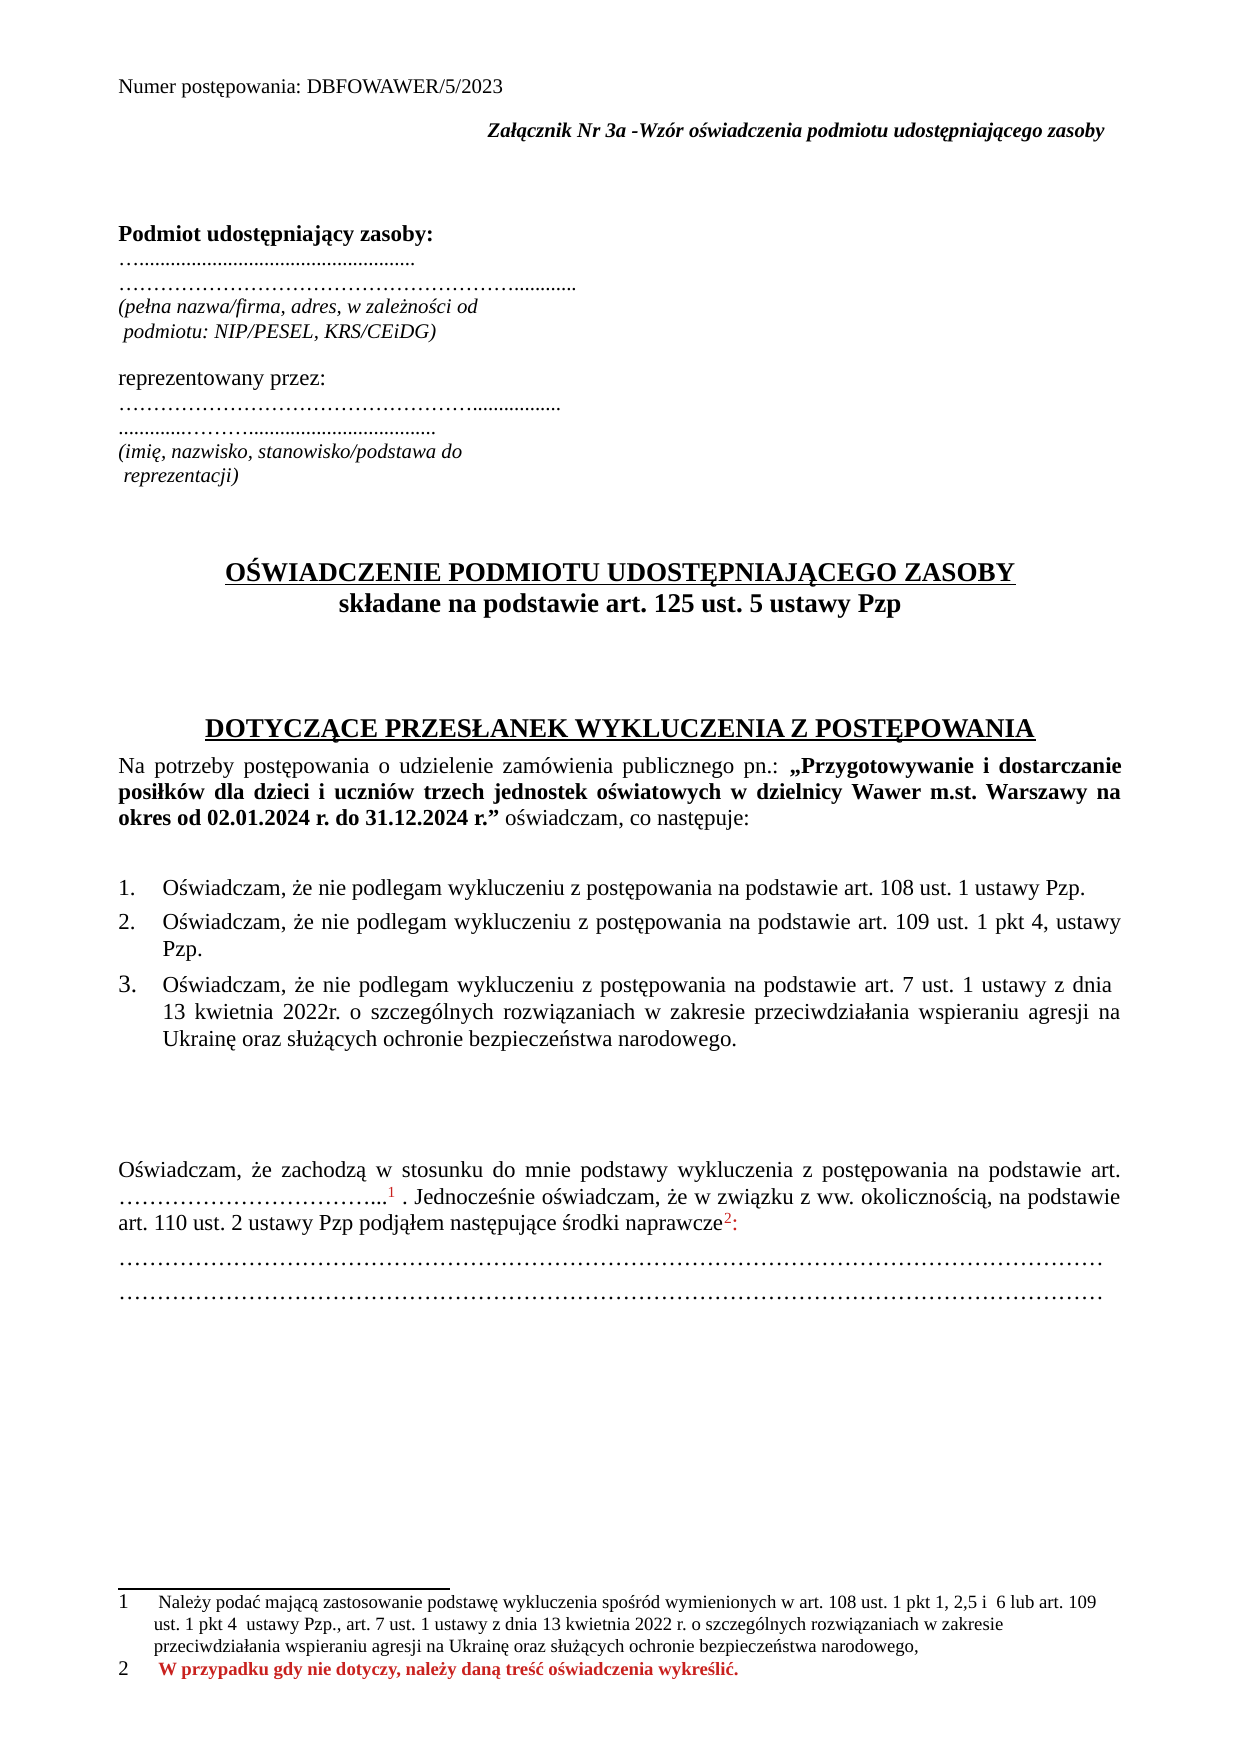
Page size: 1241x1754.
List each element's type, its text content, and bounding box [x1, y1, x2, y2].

text ………………………………………………………………………………………………………………… [118, 1244, 1122, 1270]
text DOTYCZĄCE PRZESŁANEK WYKLUCZENIA Z POSTĘPOWANIA [118, 712, 1122, 743]
text …………………………………………………............ [118, 270, 1122, 294]
text Należy podać mającą zastosowanie podstawę wykluczenia spośród wymienionych w art. 108 ust. 1 pkt 1, 2,5 i 6 lub art. 109 ust. 1 pkt 4 ustawy Pzp., art. 7 ust. 1 ustawy z dnia 13 kwietnia 2022 r. o szczególnych rozwiązaniach w zakresie przeciwdziałania wspieraniu agresji na Ukrainę oraz służących ochronie bezpieczeństwa narodowego, [118, 1589, 1122, 1656]
text Oświadczam, że zachodzą w stosunku do mnie podstawy wykluczenia z postępowania na podstawie art. ……………………………... . Jednocześnie oświadczam, że w związku z ww. okolicznością, na podstawie art. 110 ust. 2 ustawy Pzp podjąłem następujące środki naprawcze: [118, 1156, 1122, 1235]
text Załącznik Nr 3a -Wzór oświadczenia podmiotu udostępniającego zasoby [487, 118, 1122, 142]
text reprezentacji) [118, 463, 1122, 487]
text ……………………………………………................. [118, 391, 1122, 414]
list Oświadczam, że nie podlegam wykluczeniu z postępowania na podstawie art. 108 ust. 1 ustawy Pzp. [118, 874, 1122, 900]
text Na potrzeby postępowania o udzielenie zamówienia publicznego pn.: „Przygotowywanie i dostarczanie posiłków dla dzieci i uczniów trzech jednostek oświatowych w dzielnicy Wawer m.st. Warszawy na okres od 02.01.2024 r. do 31.12.2024 r.” oświadczam, co następuje: [118, 752, 1122, 831]
text ………………………………………………………………………………………………………………… [118, 1278, 1122, 1305]
text (pełna nazwa/firma, adres, w zależności od [118, 294, 1122, 318]
list Oświadczam, że nie podlegam wykluczeniu z postępowania na podstawie art. 109 ust. 1 pkt 4, ustawy Pzp. [118, 908, 1122, 961]
text Podmiot udostępniający zasoby: [118, 220, 1122, 246]
text podmiotu: NIP/PESEL, KRS/CEiDG) [118, 318, 1122, 343]
list Oświadczam, że nie podlegam wykluczeniu z postępowania na podstawie art. 7 ust. 1 ustawy z dnia 13 kwietnia 2022r. o szczególnych rozwiązaniach w zakresie przeciwdziałania wspieraniu agresji na Ukrainę oraz służących ochronie bezpieczeństwa narodowego. [118, 969, 1122, 1051]
text W przypadku gdy nie dotyczy, należy daną treść oświadczenia wykreślić. [118, 1656, 1122, 1680]
text składane na podstawie art. 125 ust. 5 ustawy Pzp [118, 588, 1122, 619]
text reprezentowany przez: [118, 364, 1122, 391]
text .............……….................................... [118, 414, 1122, 439]
text …..................................................... [118, 246, 1122, 270]
text (imię, nazwisko, stanowisko/podstawa do [118, 439, 1122, 463]
text OŚWIADCZENIE PODMIOTU UDOSTĘPNIAJĄCEGO ZASOBY [118, 556, 1122, 588]
